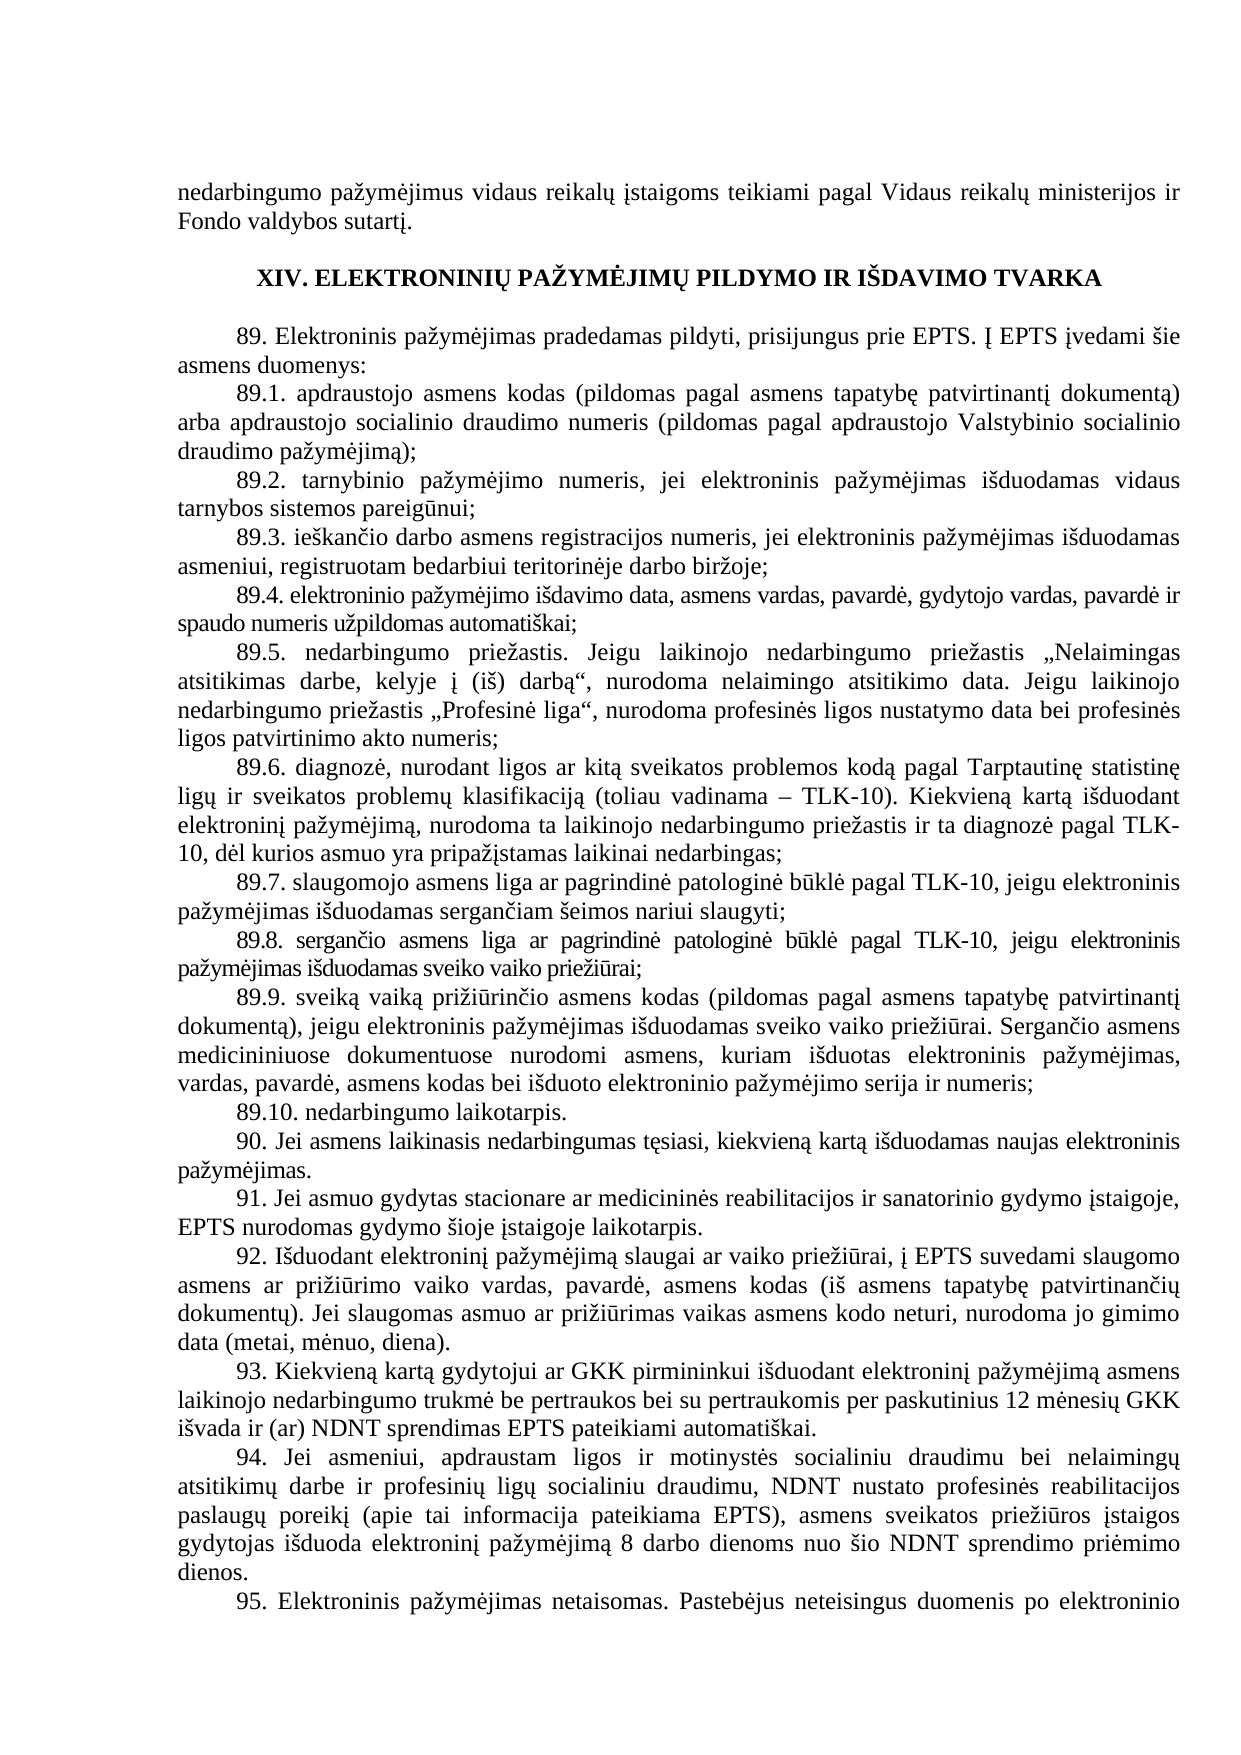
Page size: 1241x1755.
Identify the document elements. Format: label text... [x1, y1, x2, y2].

text XIV. ELEKTRONINIŲ PAŽYMĖJIMŲ PILDYMO IR IŠDAVIMO TVARKA [177, 263, 1181, 292]
text nedarbingumo pažymėjimus vidaus reikalų įstaigoms teikiami pagal Vidaus reikalų ministerijos ir Fondo valdybos sutartį. [177, 177, 1181, 235]
text 89.6. diagnozė, nurodant ligos ar kitą sveikatos problemos kodą pagal Tarptautinę statistinę ligų ir sveikatos problemų klasifikaciją (toliau vadinama – TLK-10). Kiekvieną kartą išduodant elektroninį pažymėjimą, nurodoma ta laikinojo nedarbingumo priežastis ir ta diagnozė pagal TLK-10, dėl kurios asmuo yra pripažįstamas laikinai nedarbingas; [177, 752, 1181, 867]
text 89.1. apdraustojo asmens kodas (pildomas pagal asmens tapatybę patvirtinantį dokumentą) arba apdraustojo socialinio draudimo numeris (pildomas pagal apdraustojo Valstybinio socialinio draudimo pažymėjimą); [177, 378, 1181, 465]
text 89. Elektroninis pažymėjimas pradedamas pildyti, prisijungus prie EPTS. Į EPTS įvedami šie asmens duomenys: [177, 321, 1181, 378]
text 89.4. elektroninio pažymėjimo išdavimo data, asmens vardas, pavardė, gydytojo vardas, pavardė ir spaudo numeris užpildomas automatiškai; [177, 580, 1181, 637]
text 89.8. sergančio asmens liga ar pagrindinė patologinė būklė pagal TLK-10, jeigu elektroninis pažymėjimas išduodamas sveiko vaiko priežiūrai; [177, 925, 1181, 982]
text 95. Elektroninis pažymėjimas netaisomas. Pastebėjus neteisingus duomenis po elektroninio [177, 1586, 1181, 1615]
text 93. Kiekvieną kartą gydytojui ar GKK pirmininkui išduodant elektroninį pažymėjimą asmens laikinojo nedarbingumo trukmė be pertraukos bei su pertraukomis per paskutinius 12 mėnesių GKK išvada ir (ar) NDNT sprendimas EPTS pateikiami automatiškai. [177, 1356, 1181, 1442]
text 89.5. nedarbingumo priežastis. Jeigu laikinojo nedarbingumo priežastis „Nelaimingas atsitikimas darbe, kelyje į (iš) darbą“, nurodoma nelaimingo atsitikimo data. Jeigu laikinojo nedarbingumo priežastis „Profesinė liga“, nurodoma profesinės ligos nustatymo data bei profesinės ligos patvirtinimo akto numeris; [177, 637, 1181, 752]
text 89.9. sveiką vaiką prižiūrinčio asmens kodas (pildomas pagal asmens tapatybę patvirtinantį dokumentą), jeigu elektroninis pažymėjimas išduodamas sveiko vaiko priežiūrai. Sergančio asmens medicininiuose dokumentuose nurodomi asmens, kuriam išduotas elektroninis pažymėjimas, vardas, pavardė, asmens kodas bei išduoto elektroninio pažymėjimo serija ir numeris; [177, 982, 1181, 1097]
text 91. Jei asmuo gydytas stacionare ar medicininės reabilitacijos ir sanatorinio gydymo įstaigoje, EPTS nurodomas gydymo šioje įstaigoje laikotarpis. [177, 1183, 1181, 1241]
text 89.3. ieškančio darbo asmens registracijos numeris, jei elektroninis pažymėjimas išduodamas asmeniui, registruotam bedarbiui teritorinėje darbo biržoje; [177, 522, 1181, 580]
text 89.2. tarnybinio pažymėjimo numeris, jei elektroninis pažymėjimas išduodamas vidaus tarnybos sistemos pareigūnui; [177, 465, 1181, 522]
text 90. Jei asmens laikinasis nedarbingumas tęsiasi, kiekvieną kartą išduodamas naujas elektroninis pažymėjimas. [177, 1126, 1181, 1183]
text 94. Jei asmeniui, apdraustam ligos ir motinystės socialiniu draudimu bei nelaimingų atsitikimų darbe ir profesinių ligų socialiniu draudimu, NDNT nustato profesinės reabilitacijos paslaugų poreikį (apie tai informacija pateikiama EPTS), asmens sveikatos priežiūros įstaigos gydytojas išduoda elektroninį pažymėjimą 8 darbo dienoms nuo šio NDNT sprendimo priėmimo dienos. [177, 1442, 1181, 1586]
text 92. Išduodant elektroninį pažymėjimą slaugai ar vaiko priežiūrai, į EPTS suvedami slaugomo asmens ar prižiūrimo vaiko vardas, pavardė, asmens kodas (iš asmens tapatybę patvirtinančių dokumentų). Jei slaugomas asmuo ar prižiūrimas vaikas asmens kodo neturi, nurodoma jo gimimo data (metai, mėnuo, diena). [177, 1241, 1181, 1356]
text 89.7. slaugomojo asmens liga ar pagrindinė patologinė būklė pagal TLK-10, jeigu elektroninis pažymėjimas išduodamas sergančiam šeimos nariui slaugyti; [177, 867, 1181, 925]
text 89.10. nedarbingumo laikotarpis. [177, 1097, 1181, 1126]
